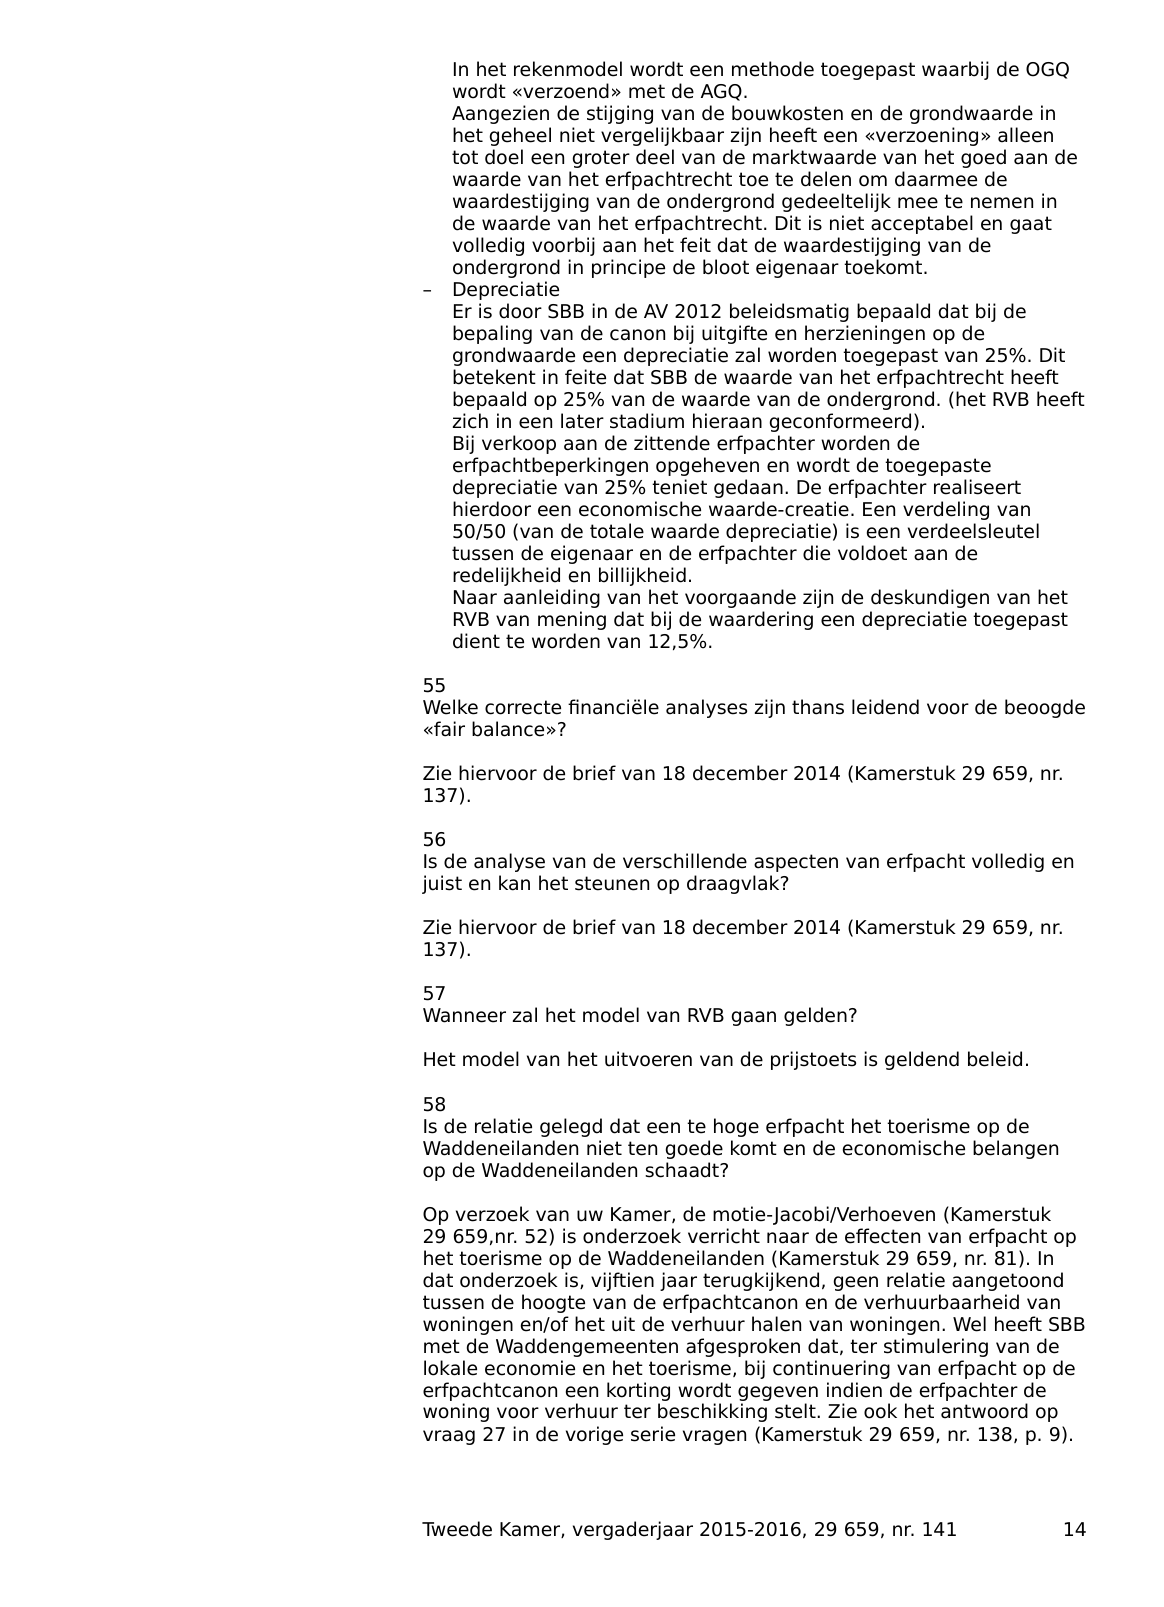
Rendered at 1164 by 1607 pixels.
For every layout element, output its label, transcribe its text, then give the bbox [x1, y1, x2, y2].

text Het model van het uitvoeren van de prijstoets is geldend beleid. [422, 1049, 1087, 1071]
text Wanneer zal het model van RVB gaan gelden? [422, 1005, 1087, 1027]
text In het rekenmodel wordt een methode toegepast waarbij de OGQ wordt «verzoend» met de AGQ. [452, 59, 1087, 103]
text Welke correcte financiële analyses zijn thans leidend voor de beoogde «fair balance»? [422, 697, 1087, 741]
text Bij verkoop aan de zittende erfpachter worden de erfpachtbeperkingen opgeheven en wordt de toegepaste depreciatie van 25% teniet gedaan. De erfpachter realiseert hierdoor een economische waarde-creatie. Een verdeling van 50/50 (van de totale waarde depreciatie) is een verdeelsleutel tussen de eigenaar en de erfpachter die voldoet aan de redelijkheid en billijkheid. [452, 433, 1087, 587]
text 57 [422, 983, 1087, 1005]
text – Depreciatie [422, 279, 1087, 301]
text Op verzoek van uw Kamer, de motie-Jacobi/Verhoeven (Kamerstuk 29 659,nr. 52) is onderzoek verricht naar de effecten van erfpacht op het toerisme op de Waddeneilanden (Kamerstuk 29 659, nr. 81). In dat onderzoek is, vijftien jaar terugkijkend, geen relatie aangetoond tussen de hoogte van de erfpachtcanon en de verhuurbaarheid van woningen en/of het uit de verhuur halen van woningen. Wel heeft SBB met de Waddengemeenten afgesproken dat, ter stimulering van de lokale economie en het toerisme, bij continuering van erfpacht op de erfpachtcanon een korting wordt gegeven indien de erfpachter de woning voor verhuur ter beschikking stelt. Zie ook het antwoord op vraag 27 in de vorige serie vragen (Kamerstuk 29 659, nr. 138, p. 9). [422, 1204, 1087, 1445]
text Is de analyse van de verschillende aspecten van erfpacht volledig en juist en kan het steunen op draagvlak? [422, 851, 1087, 895]
text Is de relatie gelegd dat een te hoge erfpacht het toerisme op de Waddeneilanden niet ten goede komt en de economische belangen op de Waddeneilanden schaadt? [422, 1116, 1087, 1181]
text Zie hiervoor de brief van 18 december 2014 (Kamerstuk 29 659, nr. 137). [422, 763, 1087, 807]
text 55 [422, 675, 1087, 697]
text Zie hiervoor de brief van 18 december 2014 (Kamerstuk 29 659, nr. 137). [422, 917, 1087, 961]
text Er is door SBB in de AV 2012 beleidsmatig bepaald dat bij de bepaling van de canon bij uitgifte en herzieningen op de grondwaarde een depreciatie zal worden toegepast van 25%. Dit betekent in feite dat SBB de waarde van het erfpachtrecht heeft bepaald op 25% van de waarde van de ondergrond. (het RVB heeft zich in een later stadium hieraan geconformeerd). [452, 301, 1087, 433]
text Aangezien de stijging van de bouwkosten en de grondwaarde in het geheel niet vergelijkbaar zijn heeft een «verzoening» alleen tot doel een groter deel van de marktwaarde van het goed aan de waarde van het erfpachtrecht toe te delen om daarmee de waardestijging van de ondergrond gedeeltelijk mee te nemen in de waarde van het erfpachtrecht. Dit is niet acceptabel en gaat volledig voorbij aan het feit dat de waardestijging van de ondergrond in principe de bloot eigenaar toekomt. [452, 103, 1087, 279]
text 58 [422, 1093, 1087, 1116]
text 56 [422, 829, 1087, 851]
text Naar aanleiding van het voorgaande zijn de deskundigen van het RVB van mening dat bij de waardering een depreciatie toegepast dient te worden van 12,5%. [452, 587, 1087, 652]
